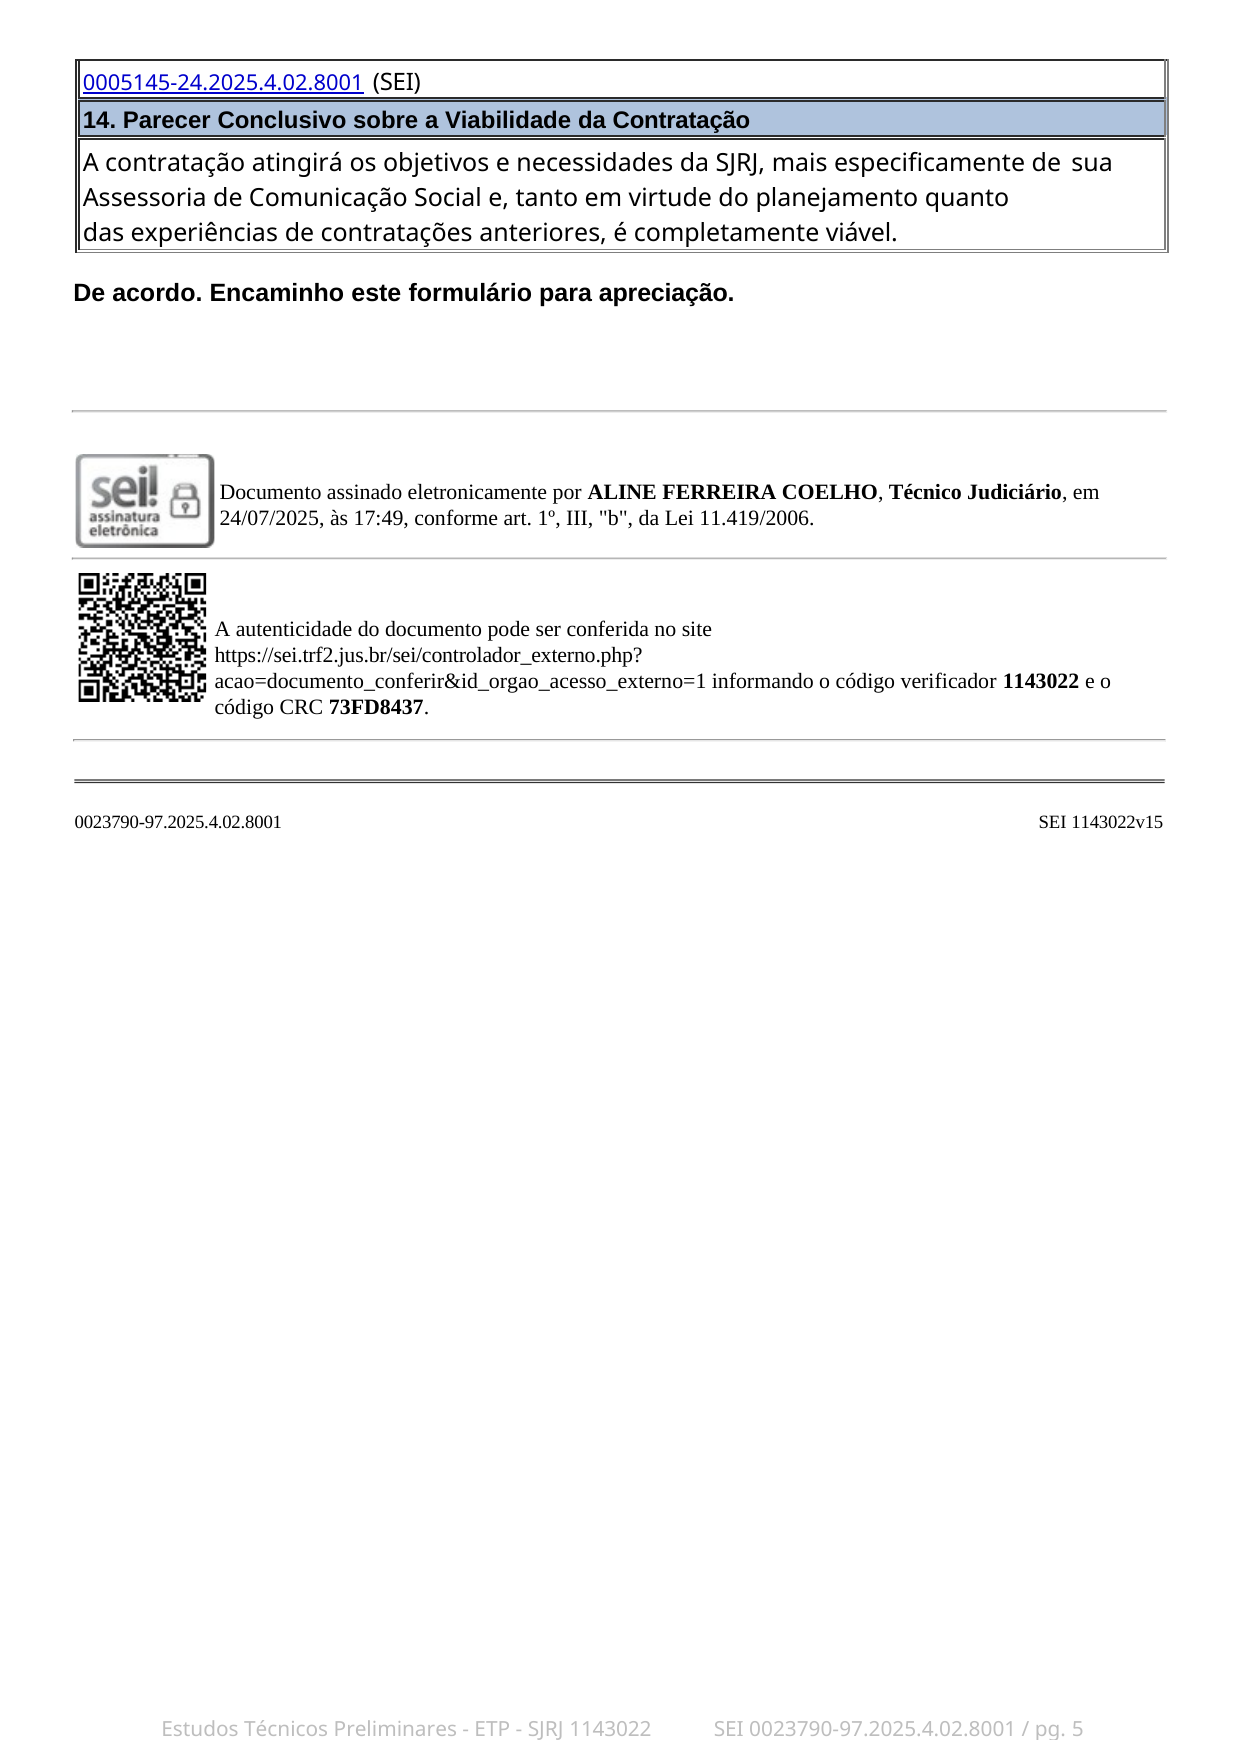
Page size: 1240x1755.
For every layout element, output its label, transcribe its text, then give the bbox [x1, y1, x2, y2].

table_cell A contratação atingirá os objetivos e necessidades da SJRJ, mais especificamente de sua Assessoria de Comunicação Social e, tanto em virtude do planejamento quanto das experiências de contratações anteriores, é completamente viável. [80, 140, 1164, 249]
table_header 0005145-24.2025.4.02.8001 (SEI) [80, 61, 1164, 97]
text Documento assinado eletronicamente por ALINE FERREIRA COELHO, Técnico Judiciário, em 24/07/2025, às 17:49, conforme art. 1º, III, "b", da Lei 11.419/2006. [219, 479, 1181, 530]
text De acordo. Encaminho este formulário para apreciação. [73, 278, 1181, 307]
text A autenticidade do documento pode ser conferida no site https://sei.trf2.jus.br/sei/controlador_externo.php? acao=documento_conferir&id_orgao_acesso_externo=1 informando o código verificador 1143022 e o código CRC 73FD8437. [214, 616, 1134, 719]
text 0023790-97.2025.4.02.8001 SEI 1143022v15 [74, 811, 1181, 832]
table_cell 14. Parecer Conclusivo sobre a Viabilidade da Contratação [80, 102, 1164, 135]
